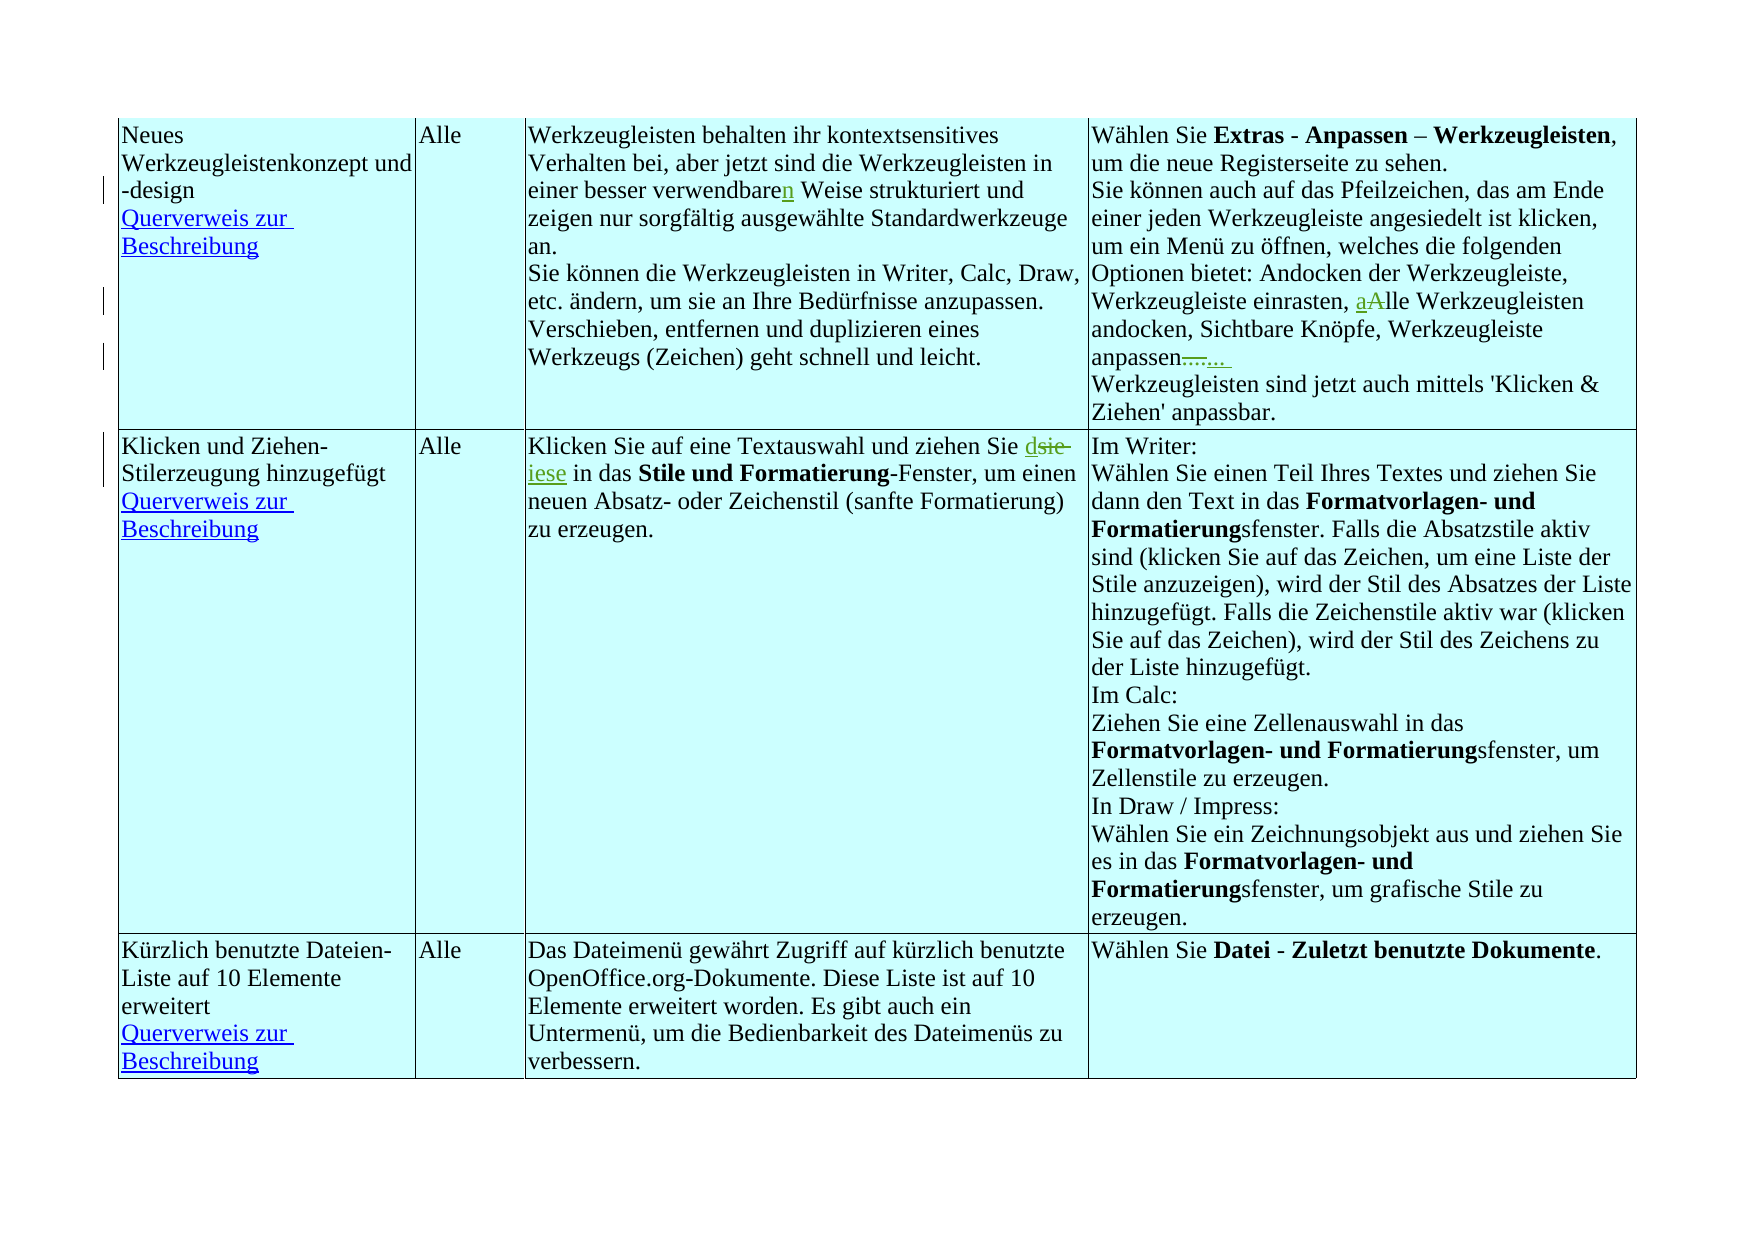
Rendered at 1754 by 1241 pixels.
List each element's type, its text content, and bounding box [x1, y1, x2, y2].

table_cell Das Dateimenü gewährt Zugriff auf kürzlich benutzte OpenOffice.org-Dokumente. Diese Liste ist auf 10 Elemente erweitert worden. Es gibt auch ein Untermenü, um die Bedienbarkeit des Dateimenüs zu verbessern. [526, 934, 1088, 1078]
table_cell Alle [416, 430, 524, 933]
table_cell Wählen Sie Datei - Zuletzt benutzte Dokumente. [1089, 934, 1636, 1078]
table_cell Klicken Sie auf eine Textauswahl und ziehen Sie diese in das Stile und Formatierung-Fenster, um einen neuen Absatz- oder Zeichenstil (sanfte Formatierung) zu erzeugen. [526, 430, 1088, 933]
table_cell Neues Werkzeugleistenkonzept und -design Querverweis zur Beschreibung [119, 118, 415, 429]
table_cell Alle [416, 934, 524, 1078]
table_cell Klicken und Ziehen-Stilerzeugung hinzugefügt Querverweis zur Beschreibung [119, 430, 415, 933]
table_cell Werkzeugleisten behalten ihr kontextsensitives Verhalten bei, aber jetzt sind die Werkzeugleisten in einer besser verwendbaren Weise strukturiert und zeigen nur sorgfältig ausgewählte Standardwerkzeuge an. Sie können die Werkzeugleisten in Writer, Calc, Draw, etc. ändern, um sie an Ihre Bedürfnisse anzupassen. Verschieben, entfernen und duplizieren eines Werkzeugs (Zeichen) geht schnell und leicht. [526, 118, 1088, 429]
table_cell Kürzlich benutzte Dateien-Liste auf 10 Elemente erweitert Querverweis zur Beschreibung [119, 934, 415, 1078]
table_cell Im Writer: Wählen Sie einen Teil Ihres Textes und ziehen Sie dann den Text in das Formatvorlagen- und Formatierungsfenster. Falls die Absatzstile aktiv sind (klicken Sie auf das Zeichen, um eine Liste der Stile anzuzeigen), wird der Stil des Absatzes der Liste hinzugefügt. Falls die Zeichenstile aktiv war (klicken Sie auf das Zeichen), wird der Stil des Zeichens zu der Liste hinzugefügt. Im Calc: Ziehen Sie eine Zellenauswahl in das Formatvorlagen- und Formatierungsfenster, um Zellenstile zu erzeugen. In Draw / Impress: Wählen Sie ein Zeichnungsobjekt aus und ziehen Sie es in das Formatvorlagen- und Formatierungsfenster, um grafische Stile zu erzeugen. [1089, 430, 1636, 933]
table_cell Alle [416, 118, 524, 429]
table_cell Wählen Sie Extras - Anpassen – Werkzeugleisten, um die neue Registerseite zu sehen. Sie können auch auf das Pfeilzeichen, das am Ende einer jeden Werkzeugleiste angesiedelt ist klicken, um ein Menü zu öffnen, welches die folgenden Optionen bietet: Andocken der Werkzeugleiste, Werkzeugleiste einrasten, alle Werkzeugleisten andocken, Sichtbare Knöpfe, Werkzeugleiste anpassen... Werkzeugleisten sind jetzt auch mittels 'Klicken & Ziehen' anpassbar. [1089, 118, 1636, 429]
